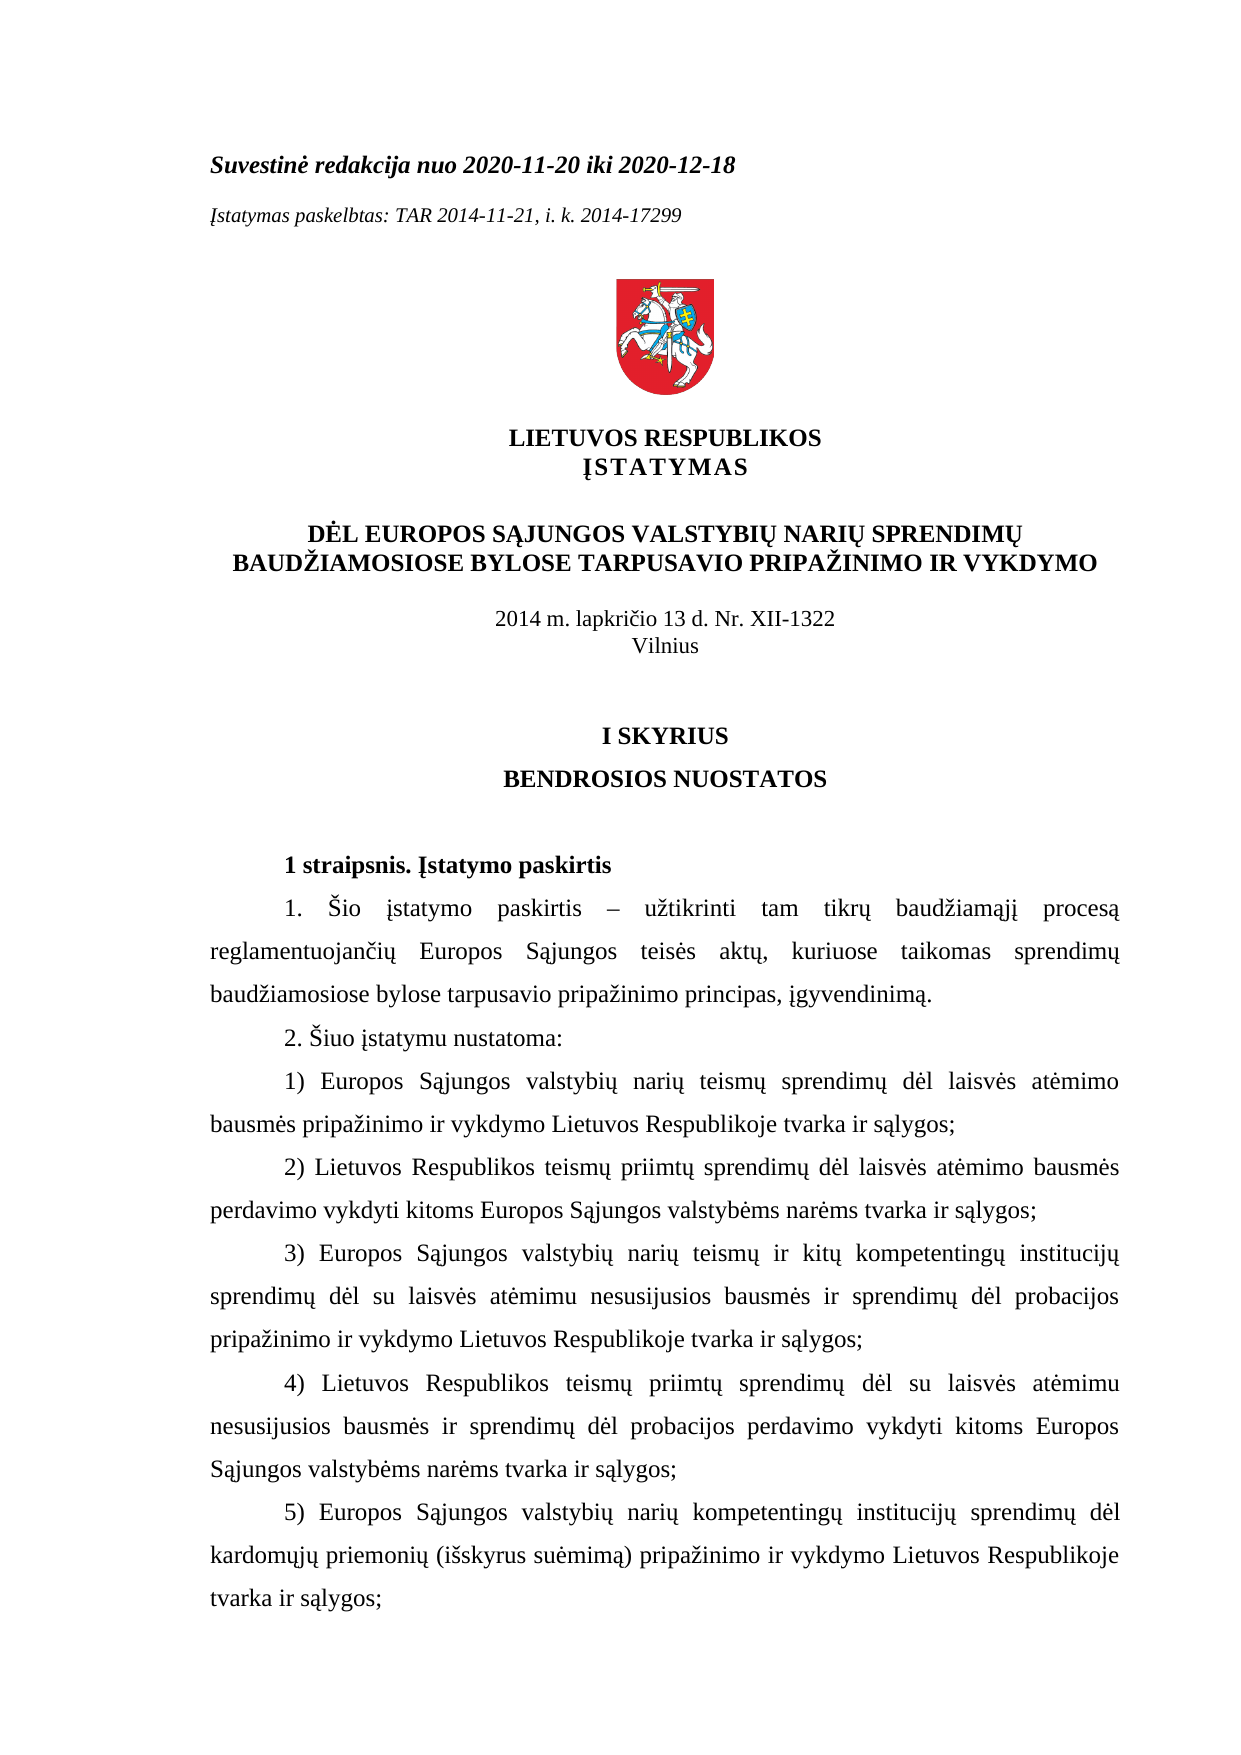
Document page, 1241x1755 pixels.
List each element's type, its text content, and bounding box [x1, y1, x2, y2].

text 1) Europos Sąjungos valstybių narių teismų sprendimų dėl laisvės atėmimo bausmės pripažinimo ir vykdymo Lietuvos Respublikoje tvarka ir sąlygos; [210, 1066, 1120, 1138]
text Suvestinė redakcija nuo 2020-11-20 iki 2020-12-18 [210, 150, 1120, 179]
text 2014 m. lapkričio 13 d. Nr. XII-1322 Vilnius [210, 605, 1120, 658]
text 4) Lietuvos Respublikos teismų priimtų sprendimų dėl su laisvės atėmimu nesusijusios bausmės ir sprendimų dėl probacijos perdavimo vykdyti kitoms Europos Sąjungos valstybėms narėms tvarka ir sąlygos; [210, 1368, 1120, 1483]
text DĖL europos sąjungos valstybių narių SPRENDIMŲ BAUDŽIAMOSIOSE BYLOSE TARPUSAVIO PRIPAŽINIMO IR VYKDYMO [210, 519, 1120, 577]
text 2) Lietuvos Respublikos teismų priimtų sprendimų dėl laisvės atėmimo bausmės perdavimo vykdyti kitoms Europos Sąjungos valstybėms narėms tvarka ir sąlygos; [210, 1152, 1120, 1224]
text I SKYRIUS [210, 721, 1120, 749]
text BENDROSIOS NUOSTATOS [210, 764, 1120, 793]
text ĮSTATYMAS [210, 452, 1120, 481]
text 2. Šiuo įstatymu nustatoma: [210, 1023, 1120, 1051]
text 1 straipsnis. Įstatymo paskirtis [210, 850, 1120, 879]
text Įstatymas paskelbtas: TAR 2014-11-21, i. k. 2014-17299 [210, 203, 1120, 227]
text LIETUVOS RESPUBLIKOS [210, 423, 1120, 452]
text 5) Europos Sąjungos valstybių narių kompetentingų institucijų sprendimų dėl kardomųjų priemonių (išskyrus suėmimą) pripažinimo ir vykdymo Lietuvos Respublikoje tvarka ir sąlygos; [210, 1497, 1120, 1612]
text 1. Šio įstatymo paskirtis – užtikrinti tam tikrų baudžiamąjį procesą reglamentuojančių Europos Sąjungos teisės aktų, kuriuose taikomas sprendimų baudžiamosiose bylose tarpusavio pripažinimo principas, įgyvendinimą. [210, 893, 1120, 1008]
text 3) Europos Sąjungos valstybių narių teismų ir kitų kompetentingų institucijų sprendimų dėl su laisvės atėmimu nesusijusios bausmės ir sprendimų dėl probacijos pripažinimo ir vykdymo Lietuvos Respublikoje tvarka ir sąlygos; [210, 1238, 1120, 1353]
